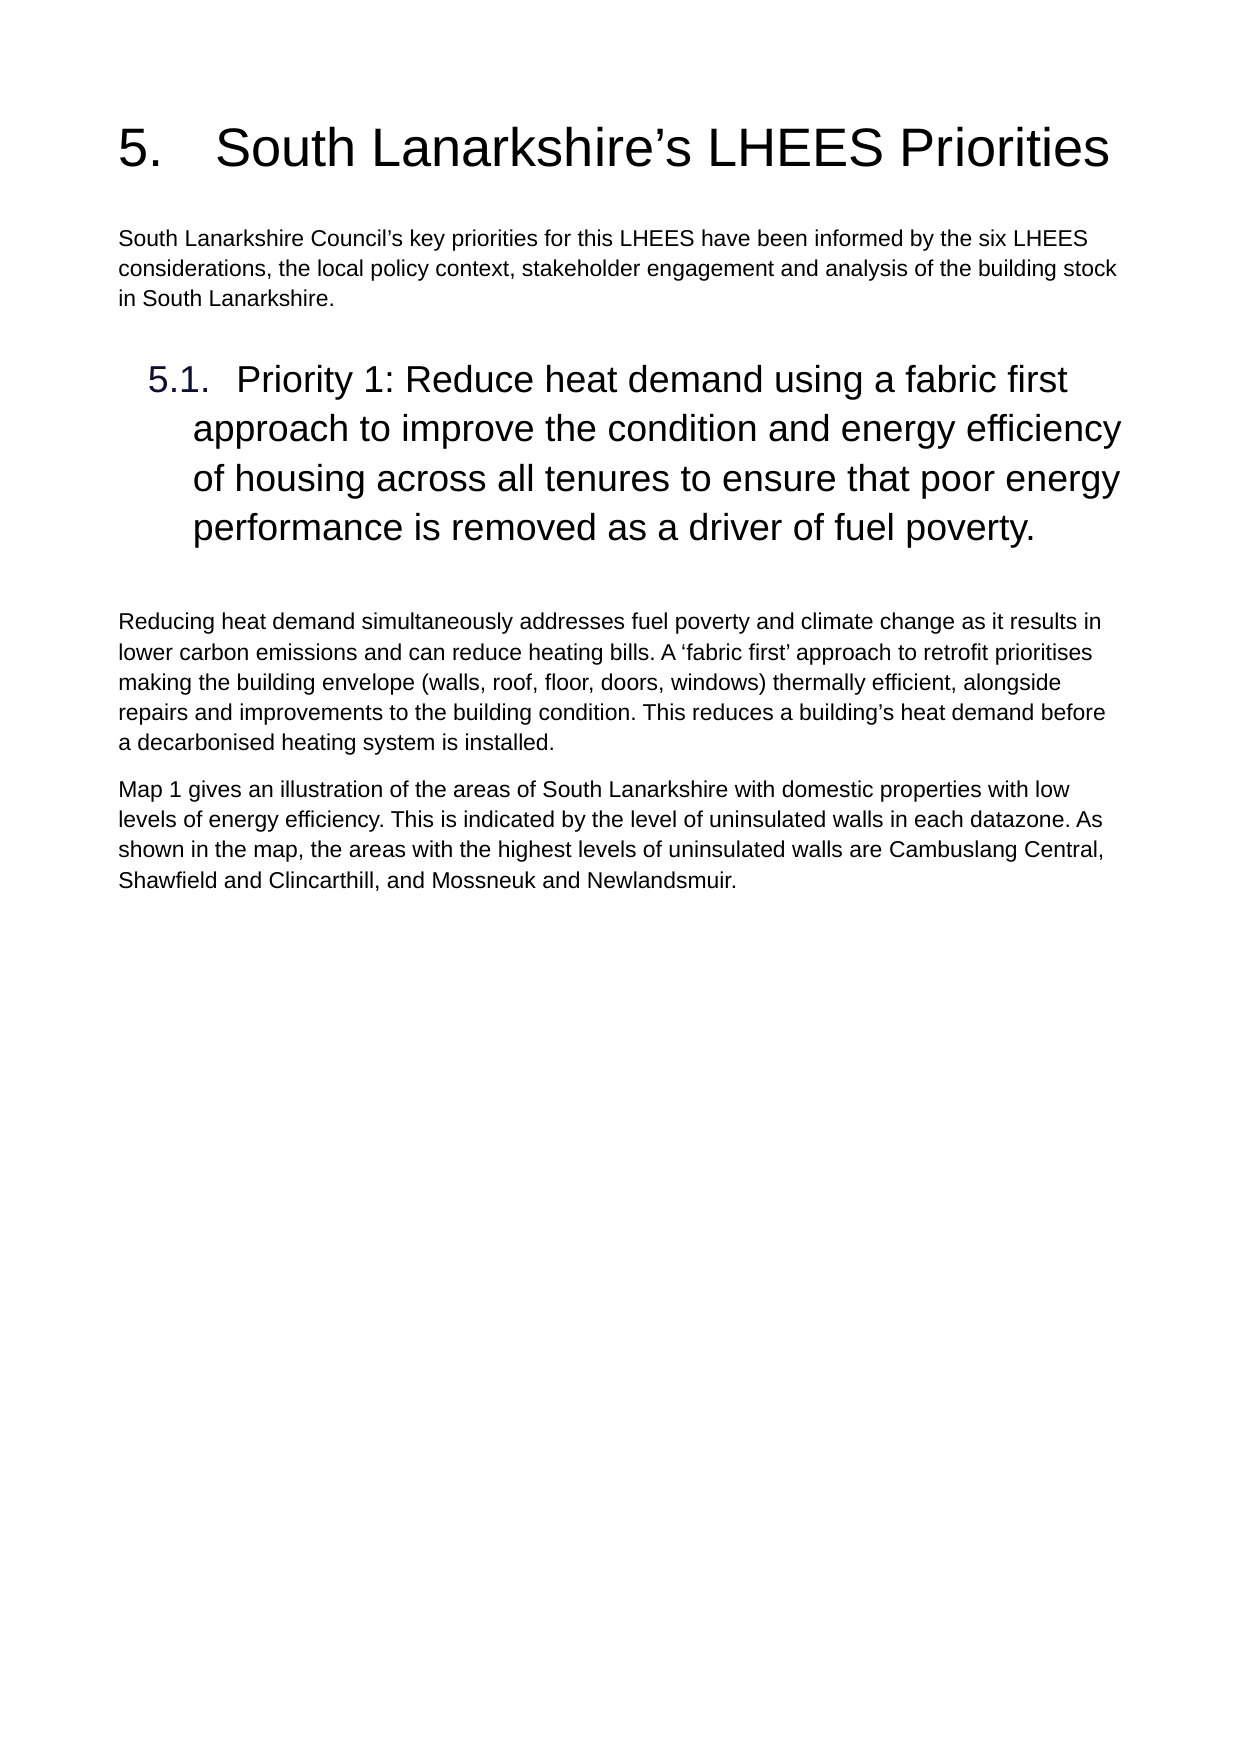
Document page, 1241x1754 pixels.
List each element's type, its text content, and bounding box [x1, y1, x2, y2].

subtitle South Lanarkshire’s LHEES Priorities [118, 116, 1122, 178]
text Map 1 gives an illustration of the areas of South Lanarkshire with domestic properties with low levels of energy efficiency. This is indicated by the level of uninsulated walls in each datazone. As shown in the map, the areas with the highest levels of uninsulated walls are Cambuslang Central, Shawfield and Clincarthill, and Mossneuk and Newlandsmuir. [118, 776, 1122, 893]
text Reducing heat demand simultaneously addresses fuel poverty and climate change as it results in lower carbon emissions and can reduce heating bills. A ‘fabric first’ approach to retrofit prioritises making the building envelope (walls, roof, floor, doors, windows) thermally efficient, alongside repairs and improvements to the building condition. This reduces a building’s heat demand before a decarbonised heating system is installed. [118, 608, 1122, 756]
subtitle Priority 1: Reduce heat demand using a fabric first approach to improve the condition and energy efficiency of housing across all tenures to ensure that poor energy performance is removed as a driver of fuel poverty. [148, 357, 1122, 549]
text South Lanarkshire Council’s key priorities for this LHEES have been informed by the six LHEES considerations, the local policy context, stakeholder engagement and analysis of the building stock in South Lanarkshire. [118, 224, 1122, 311]
